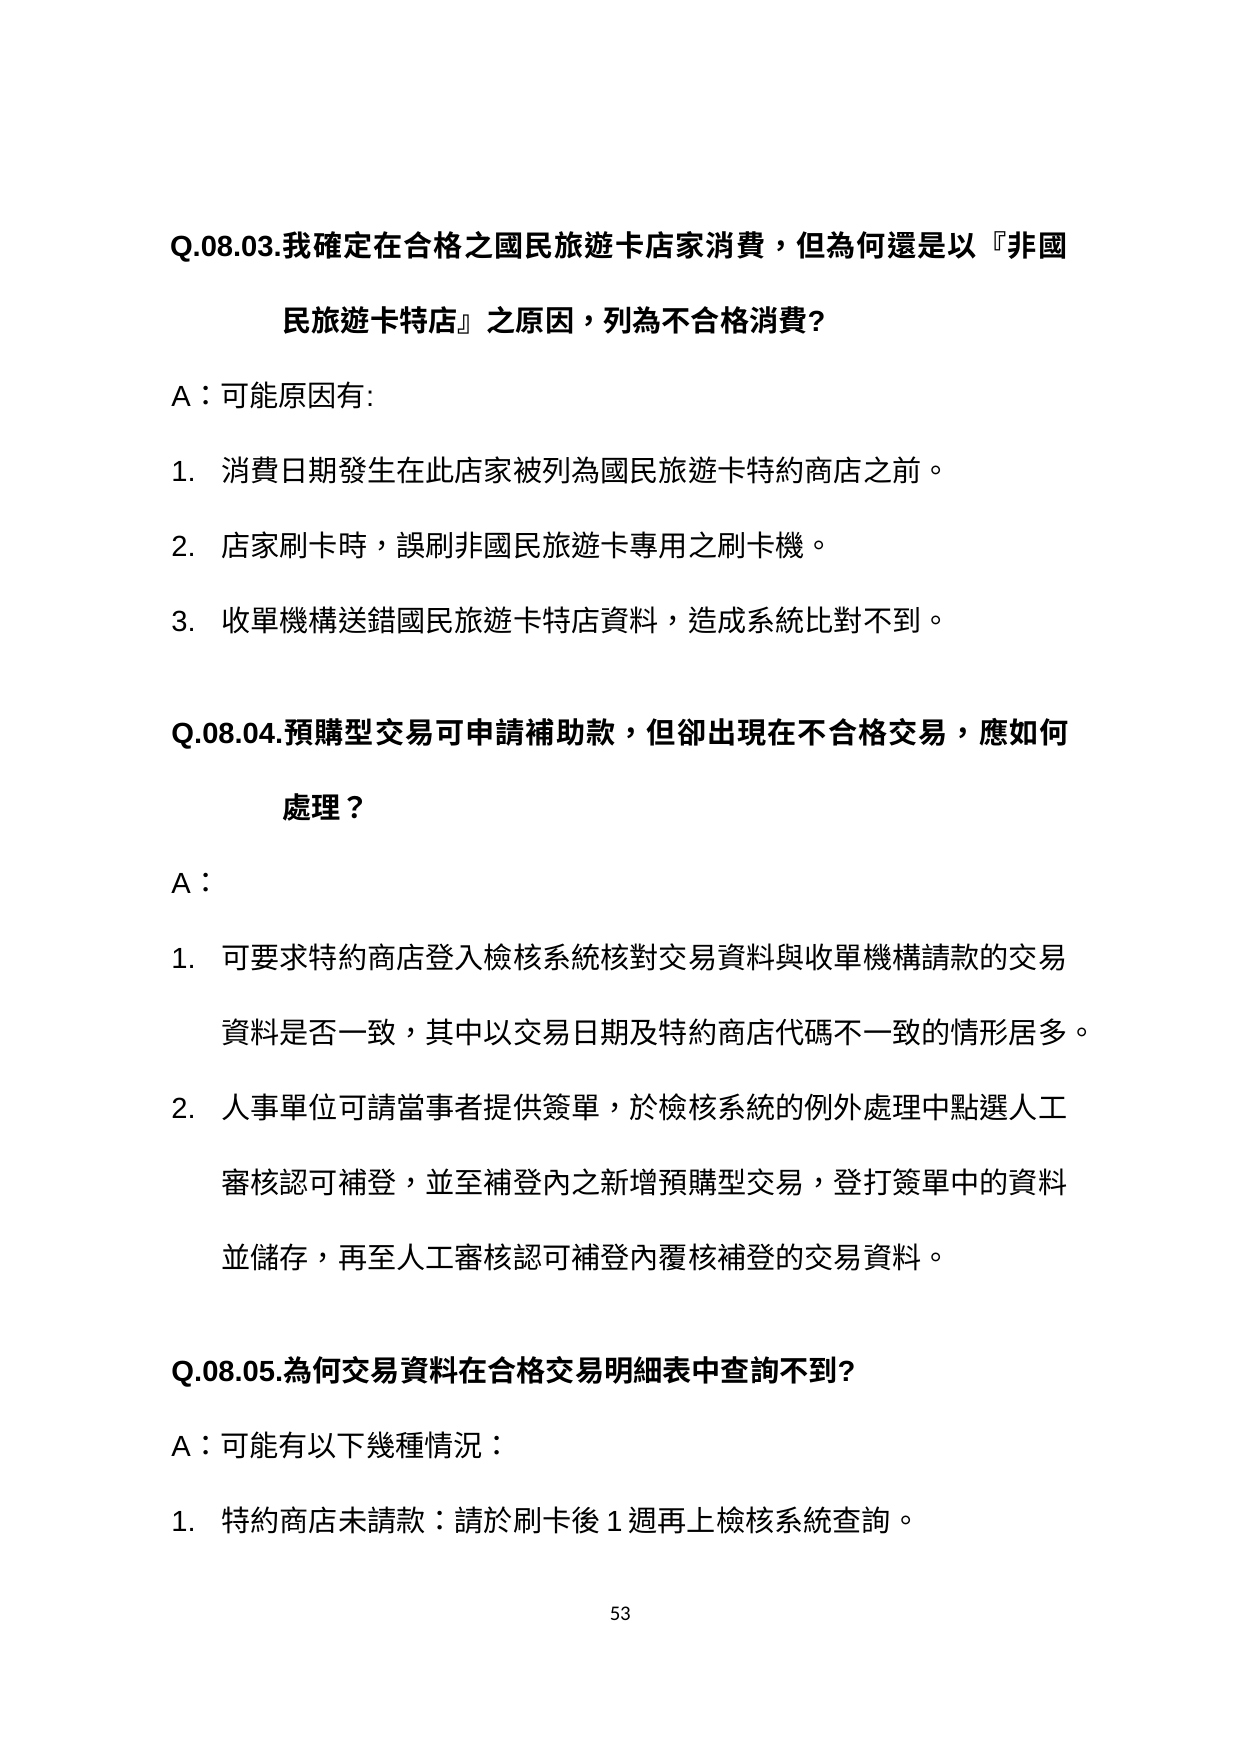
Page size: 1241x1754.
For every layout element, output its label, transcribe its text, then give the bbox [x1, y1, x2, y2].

list 可要求特約商店登入檢核系統核對交易資料與收單機構請款的交易資料是否一致，其中以交易日期及特約商店代碼不一致的情形居多。 [171, 912, 1069, 1062]
list 人事單位可請當事者提供簽單，於檢核系統的例外處理中點選人工審核認可補登，並至補登內之新增預購型交易，登打簽單中的資料並儲存，再至人工審核認可補登內覆核補登的交易資料。 [171, 1062, 1069, 1287]
list 收單機構送錯國民旅遊卡特店資料，造成系統比對不到。 [171, 575, 1069, 650]
subtitle Q.08.03.我確定在合格之國民旅遊卡店家消費，但為何還是以『非國民旅遊卡特店』之原因，列為不合格消費? [170, 200, 1069, 350]
text A： [171, 837, 1069, 912]
text A：可能有以下幾種情況： [171, 1400, 1069, 1475]
subtitle Q.08.04.預購型交易可申請補助款，但卻出現在不合格交易，應如何處理？ [171, 687, 1069, 837]
list 特約商店未請款：請於刷卡後1週再上檢核系統查詢。 [171, 1475, 1069, 1550]
list 消費日期發生在此店家被列為國民旅遊卡特約商店之前。 [171, 425, 1069, 500]
text A：可能原因有: [171, 350, 1069, 425]
list 店家刷卡時，誤刷非國民旅遊卡專用之刷卡機。 [171, 500, 1069, 575]
subtitle Q.08.05.為何交易資料在合格交易明細表中查詢不到? [171, 1325, 1069, 1400]
